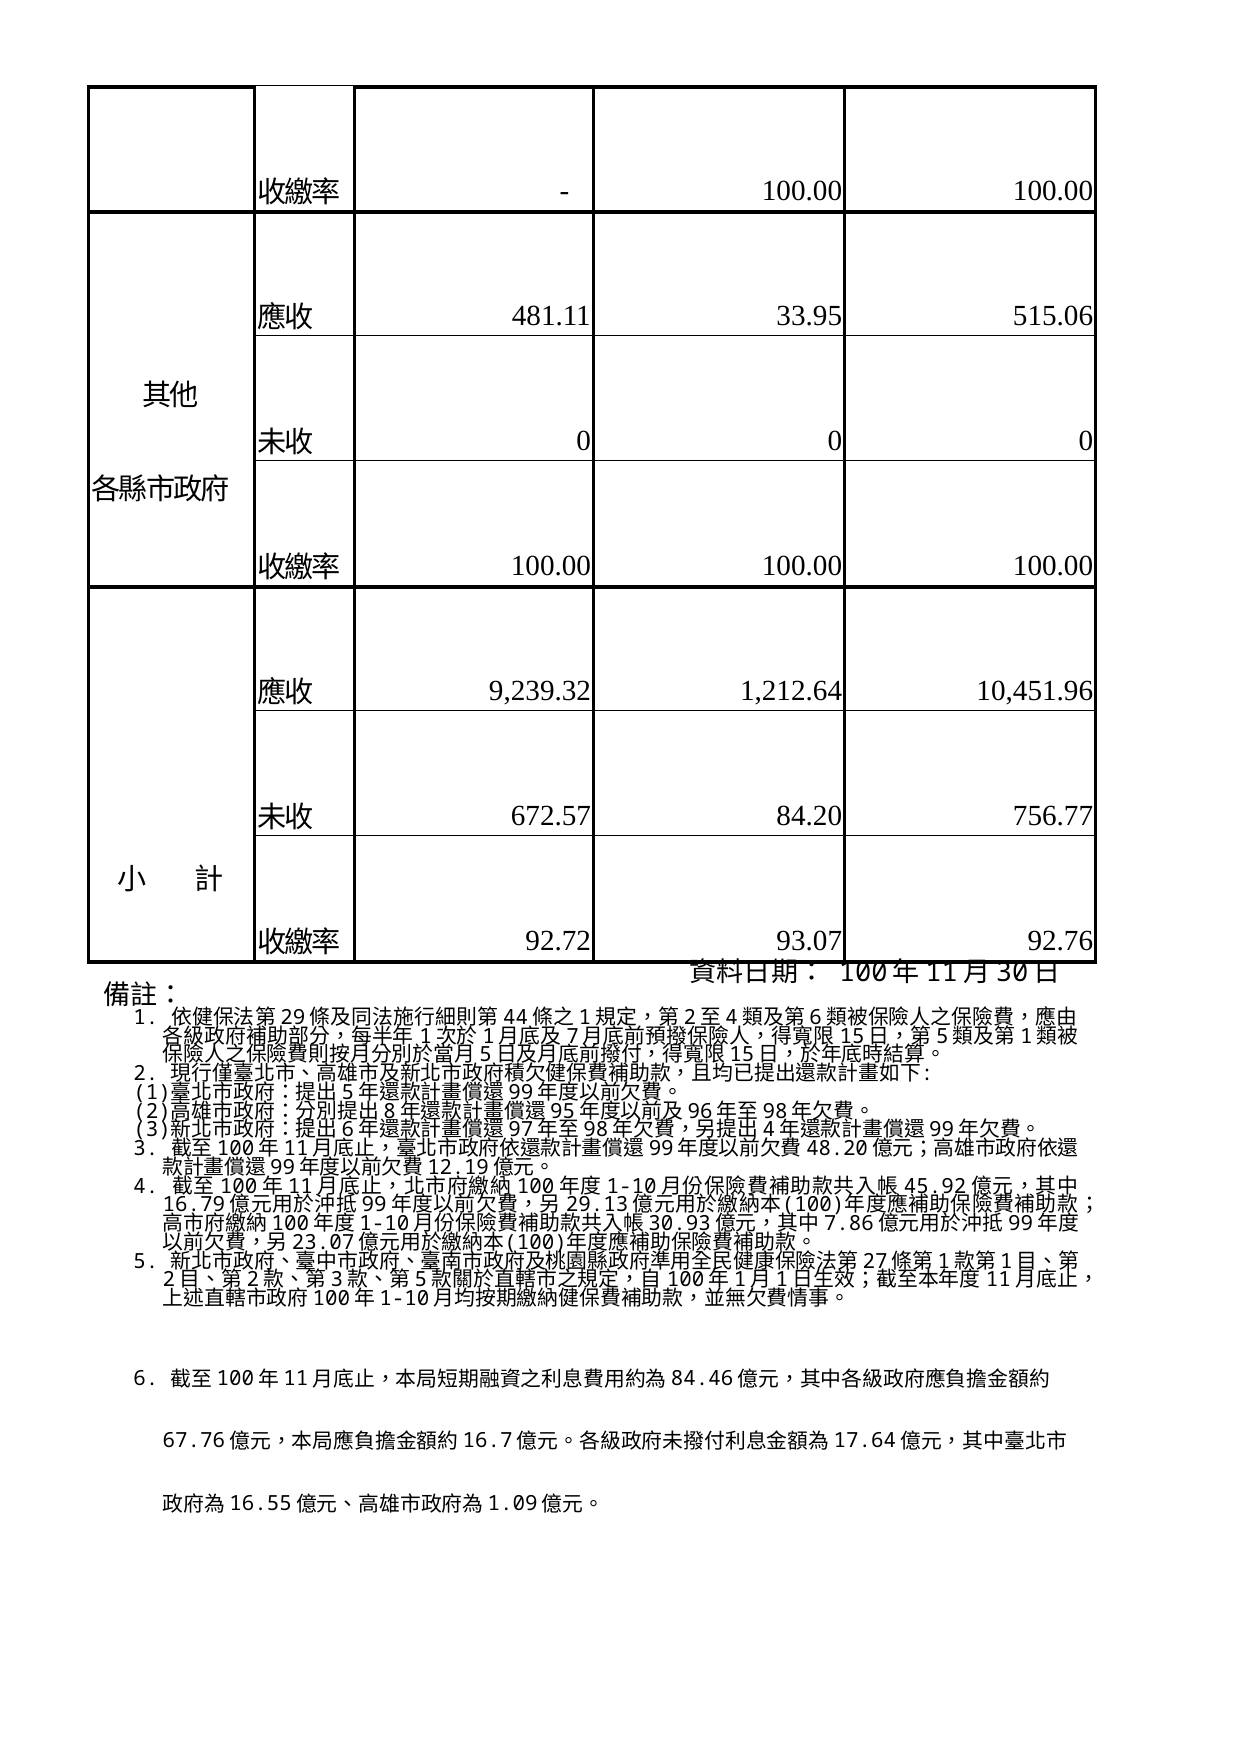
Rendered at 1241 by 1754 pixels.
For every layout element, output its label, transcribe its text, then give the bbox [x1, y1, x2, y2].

table_cell 100.00 [846, 461, 1094, 585]
text (3)新北市政府：提出6年還款計畫償還97年至98年欠費，另提出4年還款計畫償還99年欠費。 [970, 1122, 1079, 1141]
table_cell 收繳率 [256, 86, 353, 210]
table_cell 0 [846, 336, 1094, 460]
table_cell 10,451.96 [846, 589, 1094, 710]
text (1)臺北市政府：提出5年還款計畫償還99年度以前欠費。 [133, 1084, 222, 1103]
table_cell 其他 各縣市政府 [90, 214, 253, 585]
table_cell 0 [356, 336, 592, 460]
table_cell 756.77 [846, 711, 1094, 835]
table_cell 515.06 [846, 214, 1094, 335]
table_cell 小 計 [90, 589, 253, 960]
text 1. 依健保法第29條及同法施行細則第44條之1規定，第2至4類及第6類被保險人之保險費，應由各級政府補助部分，每半年1次於1月底及7月底前預撥保險人，得寬限15日，第5類及第1類被保險人之保險費則按月分別於當月5日及月底前撥付，得寬限15日，於年底時結算。 [133, 1009, 222, 1066]
table_cell 收繳率 [256, 461, 353, 585]
text (2)高雄市政府：分別提出8年還款計畫償還95年度以前及96年至98年欠費。 [743, 1103, 804, 1122]
table_cell 92.72 [356, 836, 592, 960]
table_cell 9,239.32 [356, 589, 592, 710]
table_cell 100.00 [356, 461, 592, 585]
text 3. 截至100年11月底止，臺北市政府依還款計畫償還99年度以前欠費48.20億元；高雄市政府依還款計畫償還99年度以前欠費12.19億元。 [133, 1141, 1079, 1178]
text 5. 新北市政府、臺中市政府、臺南市政府及桃園縣政府準用全民健康保險法第27條第1款第1目、第2目、第2款、第3款、第5款關於直轄市之規定，自100年1月1日生效；截至本年度11月底止，上述直轄市政府100年1-10月均按期繳納健保費補助款，並無欠費情事。 [133, 1253, 1079, 1309]
table_cell 1,212.64 [595, 589, 843, 710]
table_cell 33.95 [595, 214, 843, 335]
table_cell 應收 [256, 214, 353, 335]
text (1)臺北市政府：提出5年還款計畫償還99年度以前欠費。 [327, 1084, 434, 1103]
text 備註： [103, 986, 1060, 1009]
text (2)高雄市政府：分別提出8年還款計畫償還95年度以前及96年至98年欠費。 [803, 1103, 1079, 1122]
text (2)高雄市政府：分別提出8年還款計畫償還95年度以前及96年至98年欠費。 [334, 1103, 412, 1122]
text 4. 截至100年11月底止，北市府繳納100年度1-10月份保險費補助款共入帳45.92億元，其中16.79億元用於沖抵99年度以前欠費，另29.13億元用於繳納本(100)年度應補助保險費補助款；高市府繳納100年度1-10月份保險費補助款共入帳30.93億元，其中7.86億元用於沖抵99年度以前欠費，另23.07億元用於繳納本(100)年度應補助保險費補助款。 [133, 1178, 1079, 1253]
table_cell 未收 [256, 336, 353, 460]
text 2. 現行僅臺北市、高雄市及新北市政府積欠健保費補助款，且均已提出還款計畫如下: [452, 1066, 605, 1084]
text 資料日期： 100年11月30日 [162, 964, 1060, 986]
text 2. 現行僅臺北市、高雄市及新北市政府積欠健保費補助款，且均已提出還款計畫如下: [622, 1066, 1079, 1084]
text 2. 現行僅臺北市、高雄市及新北市政府積欠健保費補助款，且均已提出還款計畫如下: [133, 1066, 391, 1084]
text (2)高雄市政府：分別提出8年還款計畫償還95年度以前及96年至98年欠費。 [476, 1103, 638, 1122]
table_cell 未收 [256, 711, 353, 835]
table_cell 0 [595, 336, 843, 460]
text (1)臺北市政府：提出5年還款計畫償還99年度以前欠費。 [223, 1084, 333, 1103]
text (1)臺北市政府：提出5年還款計畫償還99年度以前欠費。 [436, 1084, 467, 1103]
text (1)臺北市政府：提出5年還款計畫償還99年度以前欠費。 [467, 1084, 1079, 1103]
table_cell 100.00 [595, 461, 843, 585]
table_cell 收繳率 [256, 836, 353, 960]
text (3)新北市政府：提出6年還款計畫償還97年至98年欠費，另提出4年還款計畫償還99年欠費。 [133, 1122, 188, 1141]
text (2)高雄市政府：分別提出8年還款計畫償還95年度以前及96年至98年欠費。 [240, 1103, 303, 1122]
table_cell 481.11 [356, 214, 592, 335]
table_cell 應收 [256, 589, 353, 710]
text (3)新北市政府：提出6年還款計畫償還97年至98年欠費，另提出4年還款計畫償還99年欠費。 [183, 1122, 712, 1141]
table_cell 100.00 [846, 89, 1094, 210]
text 1. 依健保法第29條及同法施行細則第44條之1規定，第2至4類及第6類被保險人之保險費，應由各級政府補助部分，每半年1次於1月底及7月底前預撥保險人，得寬限15日，第5類及第1類被保險人之保險費則按月分別於當月5日及月底前撥付，得寬限15日，於年底時結算。 [215, 1009, 1079, 1066]
table_cell 92.76 [846, 836, 1094, 960]
table_cell 93.07 [595, 836, 843, 960]
text (3)新北市政府：提出6年還款計畫償還97年至98年欠費，另提出4年還款計畫償還99年欠費。 [748, 1122, 969, 1141]
table_cell - [356, 89, 592, 210]
table_cell 100.00 [595, 89, 843, 210]
text (2)高雄市政府：分別提出8年還款計畫償還95年度以前及96年至98年欠費。 [412, 1103, 476, 1122]
table_cell 672.57 [356, 711, 592, 835]
text (2)高雄市政府：分別提出8年還款計畫償還95年度以前及96年至98年欠費。 [670, 1103, 727, 1122]
table_cell [90, 89, 253, 210]
table_cell 84.20 [595, 711, 843, 835]
text 6. 截至100年11月底止，本局短期融資之利息費用約為84.46億元，其中各級政府應負擔金額約67.76億元，本局應負擔金額約16.7億元。各級政府未撥付利息金額為17.64億元，其中臺北市政府為16.55億元、高雄市政府為1.09億元。 [133, 1335, 1078, 1523]
